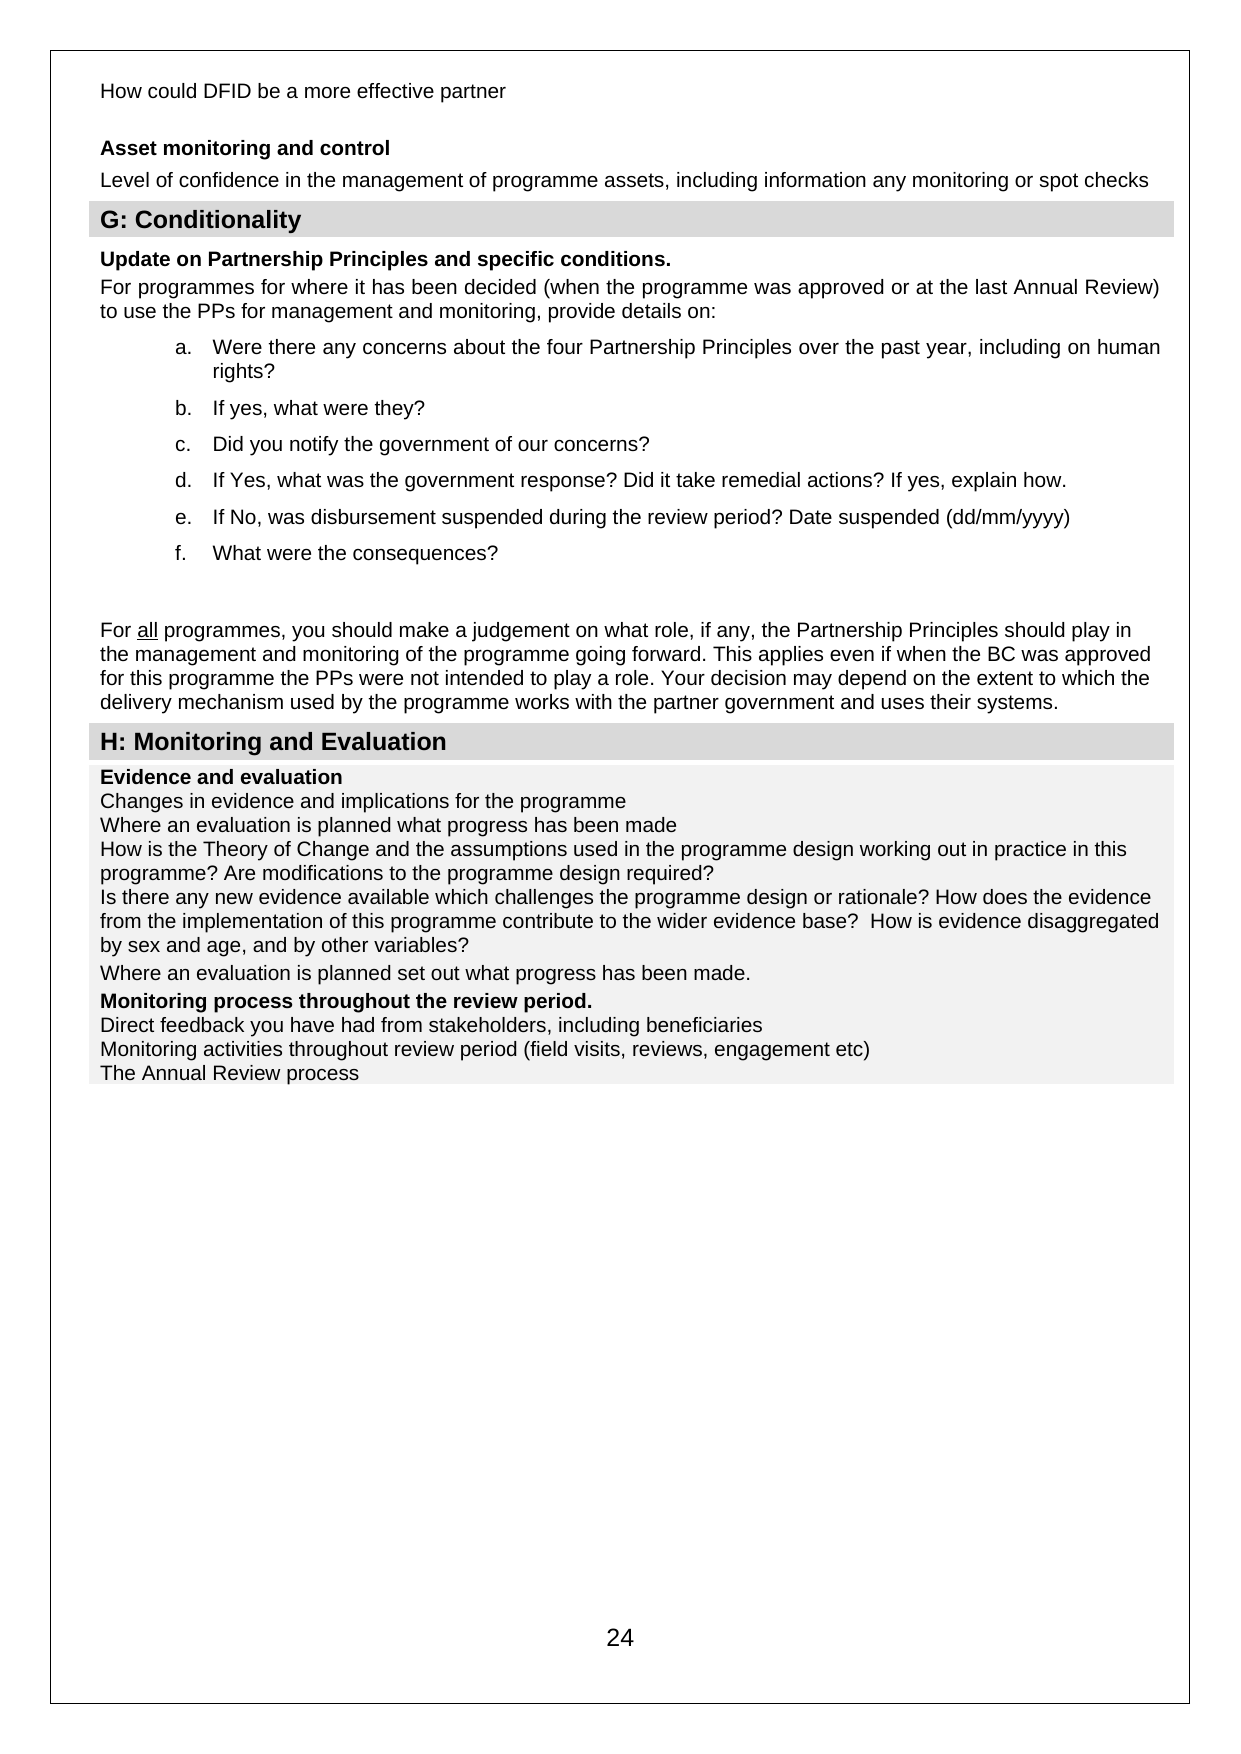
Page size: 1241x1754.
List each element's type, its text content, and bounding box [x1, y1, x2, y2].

table_cell H: Monitoring and Evaluation [89, 723, 1174, 760]
table_cell G: Conditionality [89, 201, 1174, 237]
table_cell How could DFID be a more effective partner [89, 79, 1174, 126]
table_cell Asset monitoring and control Level of confidence in the management of programme assets, including information any monitoring or spot checks [89, 131, 1174, 196]
table_cell Evidence and evaluation Changes in evidence and implications for the programme Where an evaluation is planned what progress has been made How is the Theory of Change and the assumptions used in the programme design working out in practice in this programme? Are modifications to the programme design required? Is there any new evidence available which challenges the programme design or rationale? How does the evidence from the implementation of this programme contribute to the wider evidence base? How is evidence disaggregated by sex and age, and by other variables? Where an evaluation is planned set out what progress has been made. Monitoring process throughout the review period. Direct feedback you have had from stakeholders, including beneficiaries Monitoring activities throughout review period (field visits, reviews, engagement etc) The Annual Review process [89, 765, 1174, 1084]
table_cell Update on Partnership Principles and specific conditions. For programmes for where it has been decided (when the programme was approved or at the last Annual Review) to use the PPs for management and monitoring, provide details on: Were there any concerns about the four Partnership Principles over the past year, including on human rights? If yes, what were they? Did you notify the government of our concerns? If Yes, what was the government response? Did it take remedial actions? If yes, explain how. If No, was disbursement suspended during the review period? Date suspended (dd/mm/yyyy) What were the consequences? For all programmes, you should make a judgement on what role, if any, the Partnership Principles should play in the management and monitoring of the programme going forward. This applies even if when the BC was approved for this programme the PPs were not intended to play a role. Your decision may depend on the extent to which the delivery mechanism used by the programme works with the partner government and uses their systems. [89, 242, 1174, 718]
